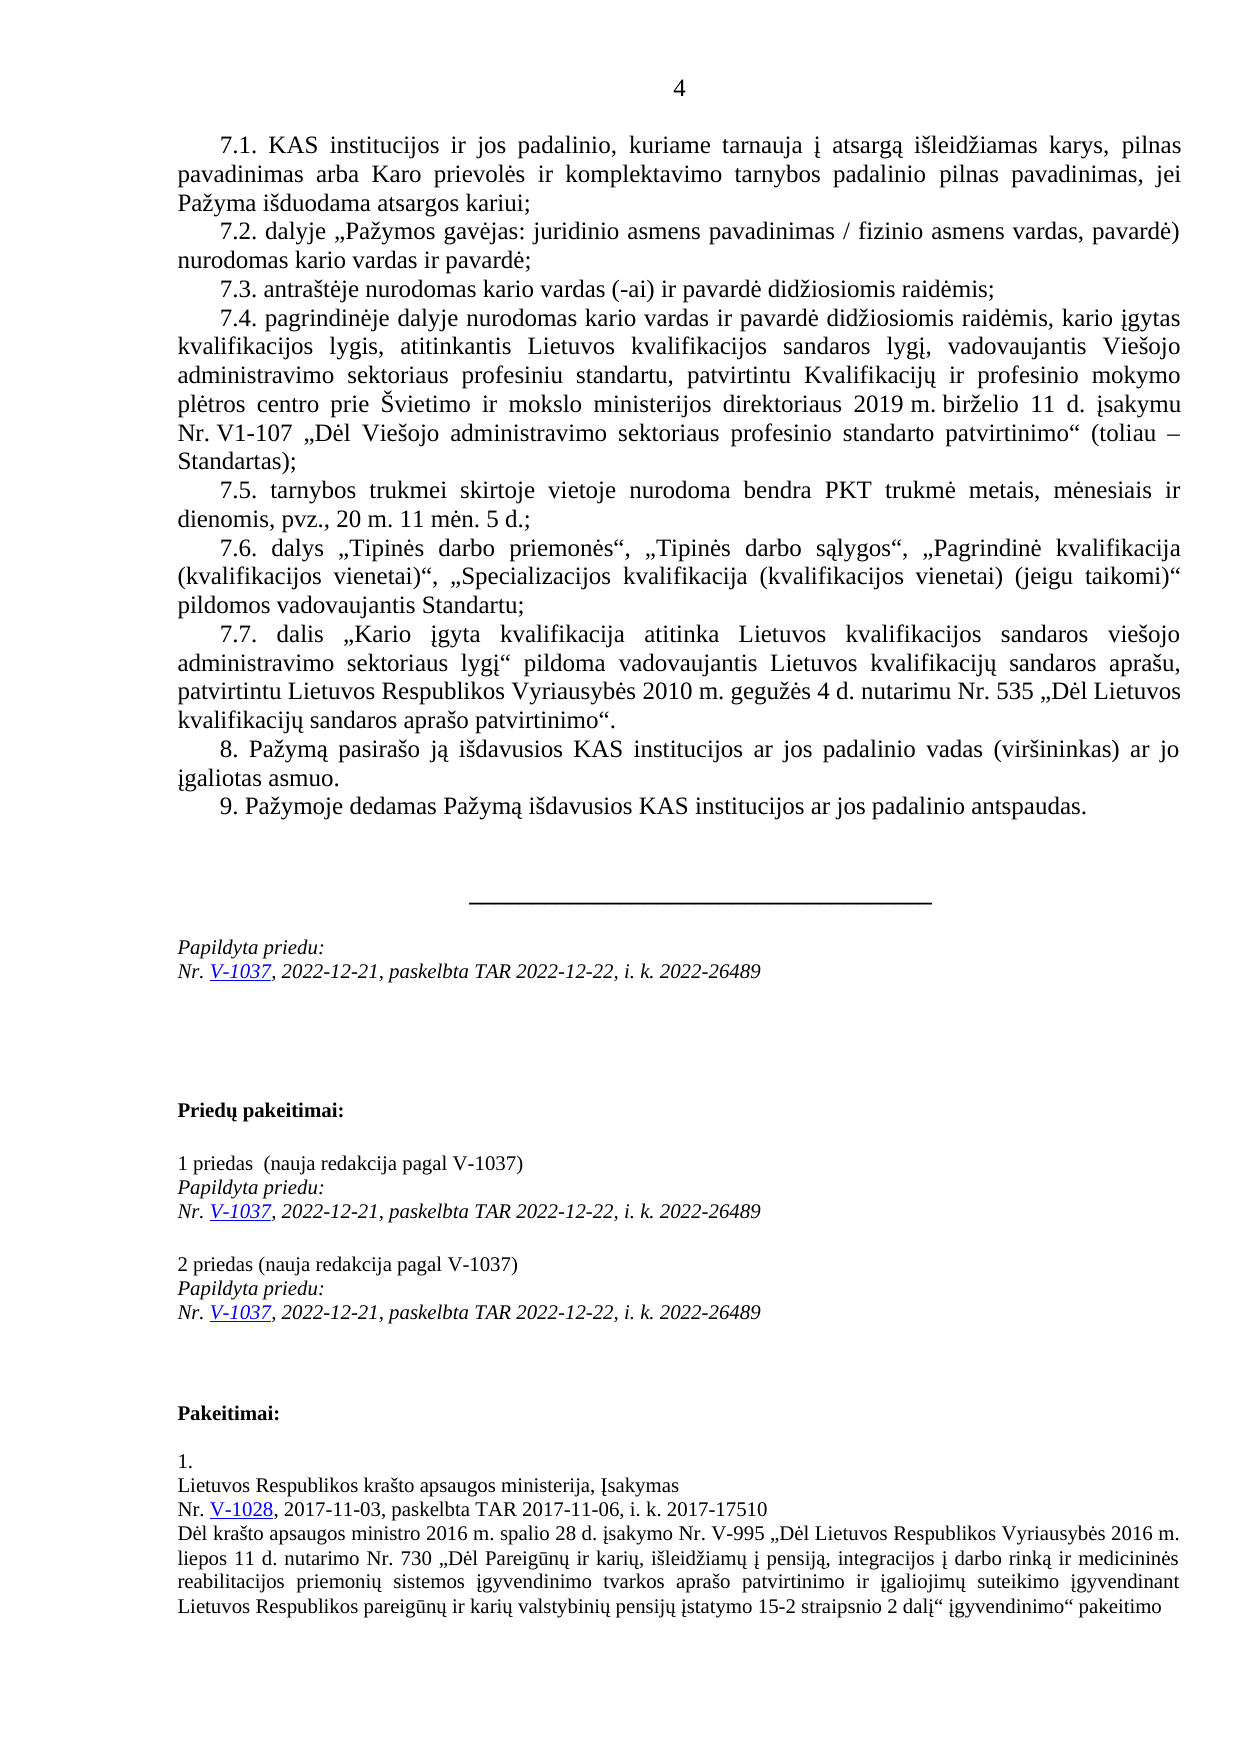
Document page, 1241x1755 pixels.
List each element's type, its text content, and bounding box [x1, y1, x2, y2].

text 7.5. tarnybos trukmei skirtoje vietoje nurodoma bendra PKT trukmė metais, mėnesiais ir dienomis, pvz., 20 m. 11 mėn. 5 d.; [177, 475, 1181, 533]
text Nr. V-1037, 2022-12-21, paskelbta TAR 2022-12-22, i. k. 2022-26489 [177, 1300, 1181, 1324]
text Priedų pakeitimai: [177, 1098, 1181, 1122]
text 1 priedas (nauja redakcija pagal V-1037) [177, 1151, 1181, 1175]
text Papildyta priedu: [177, 935, 1181, 959]
text 9. Pažymoje dedamas Pažymą išdavusios KAS institucijos ar jos padalinio antspaudas. [177, 791, 1181, 820]
text 8. Pažymą pasirašo ją išdavusios KAS institucijos ar jos padalinio vadas (viršininkas) ar jo įgaliotas asmuo. [177, 734, 1181, 791]
text Pakeitimai: [177, 1401, 1181, 1425]
text Nr. V-1037, 2022-12-21, paskelbta TAR 2022-12-22, i. k. 2022-26489 [177, 1199, 1181, 1223]
text Dėl krašto apsaugos ministro 2016 m. spalio 28 d. įsakymo Nr. V-995 „Dėl Lietuvos Respublikos Vyriausybės 2016 m. liepos 11 d. nutarimo Nr. 730 „Dėl Pareigūnų ir karių, išleidžiamų į pensiją, integracijos į darbo rinką ir medicininės reabilitacijos priemonių sistemos įgyvendinimo tvarkos aprašo patvirtinimo ir įgaliojimų suteikimo įgyvendinant Lietuvos Respublikos pareigūnų ir karių valstybinių pensijų įstatymo 15-2 straipsnio 2 dalį“ įgyvendinimo“ pakeitimo [177, 1521, 1181, 1618]
text 1. [177, 1449, 1181, 1473]
text 7.1. KAS institucijos ir jos padalinio, kuriame tarnauja į atsargą išleidžiamas karys, pilnas pavadinimas arba Karo prievolės ir komplektavimo tarnybos padalinio pilnas pavadinimas, jei Pažyma išduodama atsargos kariui; [177, 130, 1181, 216]
text Papildyta priedu: [177, 1175, 1181, 1199]
text 7.7. dalis „Kario įgyta kvalifikacija atitinka Lietuvos kvalifikacijos sandaros viešojo administravimo sektoriaus lygį“ pildoma vadovaujantis Lietuvos kvalifikacijų sandaros aprašu, patvirtintu Lietuvos Respublikos Vyriausybės 2010 m. gegužės 4 d. nutarimu Nr. 535 „Dėl Lietuvos kvalifikacijų sandaros aprašo patvirtinimo“. [177, 619, 1181, 734]
text 7.3. antraštėje nurodomas kario vardas (-ai) ir pavardė didžiosiomis raidėmis; [177, 274, 1181, 303]
text _____________________________________ [177, 878, 1181, 906]
text 7.4. pagrindinėje dalyje nurodomas kario vardas ir pavardė didžiosiomis raidėmis, kario įgytas kvalifikacijos lygis, atitinkantis Lietuvos kvalifikacijos sandaros lygį, vadovaujantis Viešojo administravimo sektoriaus profesiniu standartu, patvirtintu Kvalifikacijų ir profesinio mokymo plėtros centro prie Švietimo ir mokslo ministerijos direktoriaus 2019 m. birželio 11 d. įsakymu Nr. V1-107 „Dėl Viešojo administravimo sektoriaus profesinio standarto patvirtinimo“ (toliau – Standartas); [177, 303, 1181, 475]
text Papildyta priedu: [177, 1276, 1181, 1300]
text 2 priedas (nauja redakcija pagal V-1037) [177, 1252, 1181, 1276]
text Lietuvos Respublikos krašto apsaugos ministerija, Įsakymas [177, 1473, 1181, 1497]
text 7.6. dalys „Tipinės darbo priemonės“, „Tipinės darbo sąlygos“, „Pagrindinė kvalifikacija (kvalifikacijos vienetai)“, „Specializacijos kvalifikacija (kvalifikacijos vienetai) (jeigu taikomi)“ pildomos vadovaujantis Standartu; [177, 533, 1181, 619]
text 7.2. dalyje „Pažymos gavėjas: juridinio asmens pavadinimas / fizinio asmens vardas, pavardė) nurodomas kario vardas ir pavardė; [177, 216, 1181, 274]
text Nr. V-1028, 2017-11-03, paskelbta TAR 2017-11-06, i. k. 2017-17510 [177, 1497, 1181, 1521]
text Nr. V-1037, 2022-12-21, paskelbta TAR 2022-12-22, i. k. 2022-26489 [177, 959, 1181, 983]
